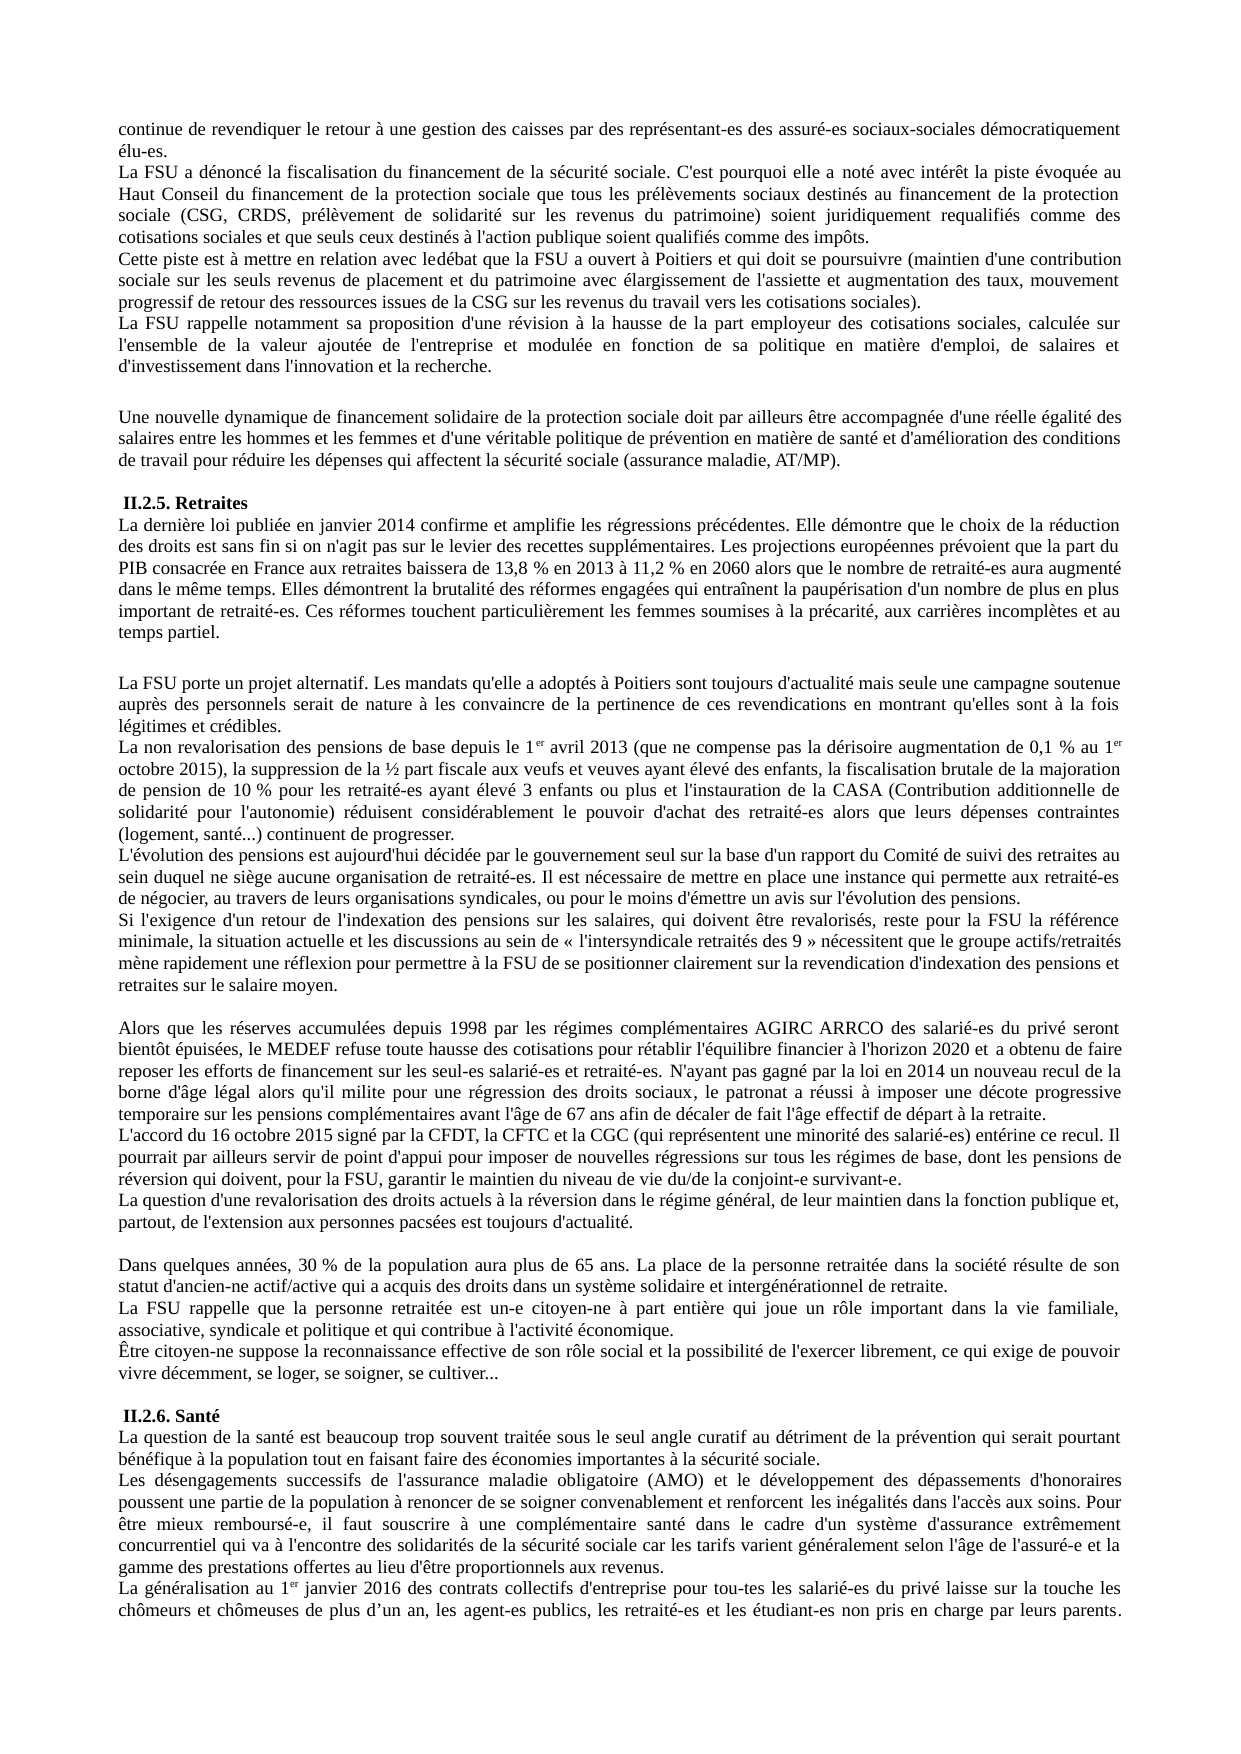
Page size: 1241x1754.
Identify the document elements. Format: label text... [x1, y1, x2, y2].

text Cette piste est à mettre en relation avec ledébat que la FSU a ouvert à Poitiers et qui doit se poursuivre (maintien d'une contribution sociale sur les seuls revenus de placement et du patrimoine avec élargissement de l'assiette et augmentation des taux, mouvement progressif de retour des ressources issues de la CSG sur les revenus du travail vers les cotisations sociales). [118, 247, 1122, 312]
text Alors que les réserves accumulées depuis 1998 par les régimes complémentaires AGIRC ARRCO des salarié-es du privé seront bientôt épuisées, le MEDEF refuse toute hausse des cotisations pour rétablir l'équilibre financier à l'horizon 2020 et a obtenu de faire reposer les efforts de financement sur les seul-es salarié-es et retraité-es. N'ayant pas gagné par la loi en 2014 un nouveau recul de la borne d'âge légal alors qu'il milite pour une régression des droits sociaux, le patronat a réussi à imposer une décote progressive temporaire sur les pensions complémentaires avant l'âge de 67 ans afin de décaler de fait l'âge effectif de départ à la retraite. [118, 1017, 1122, 1124]
text La FSU a dénoncé la fiscalisation du financement de la sécurité sociale. C'est pourquoi elle a noté avec intérêt la piste évoquée au Haut Conseil du financement de la protection sociale que tous les prélèvements sociaux destinés au financement de la protection sociale (CSG, CRDS, prélèvement de solidarité sur les revenus du patrimoine) soient juridiquement requalifiés comme des cotisations sociales et que seuls ceux destinés à l'action publique soient qualifiés comme des impôts. [118, 161, 1122, 247]
text Être citoyen-ne suppose la reconnaissance effective de son rôle social et la possibilité de l'exercer librement, ce qui exige de pouvoir vivre décemment, se loger, se soigner, se cultiver... [118, 1340, 1122, 1383]
text La généralisation au 1er janvier 2016 des contrats collectifs d'entreprise pour tou-tes les salarié-es du privé laisse sur la touche les chômeurs et chômeuses de plus d’un an, les agent-es publics, les retraité-es et les étudiant-es non pris en charge par leurs parents. [118, 1577, 1122, 1620]
text L'accord du 16 octobre 2015 signé par la CFDT, la CFTC et la CGC (qui représentent une minorité des salarié-es) entérine ce recul. Il pourrait par ailleurs servir de point d'appui pour imposer de nouvelles régressions sur tous les régimes de base, dont les pensions de réversion qui doivent, pour la FSU, garantir le maintien du niveau de vie du/de la conjoint-e survivant-e. [118, 1124, 1122, 1189]
text II.2.5. Retraites [118, 492, 1122, 513]
text La question d'une revalorisation des droits actuels à la réversion dans le régime général, de leur maintien dans la fonction publique et, partout, de l'extension aux personnes pacsées est toujours d'actualité. [118, 1189, 1122, 1232]
text Si l'exigence d'un retour de l'indexation des pensions sur les salaires, qui doivent être revalorisés, reste pour la FSU la référence minimale, la situation actuelle et les discussions au sein de « l'intersyndicale retraités des 9 » nécessitent que le groupe actifs/retraités mène rapidement une réflexion pour permettre à la FSU de se positionner clairement sur la revendication d'indexation des pensions et retraites sur le salaire moyen. [118, 909, 1122, 995]
text La non revalorisation des pensions de base depuis le 1er avril 2013 (que ne compense pas la dérisoire augmentation de 0,1 % au 1er octobre 2015), la suppression de la ½ part fiscale aux veufs et veuves ayant élevé des enfants, la fiscalisation brutale de la majoration de pension de 10 % pour les retraité-es ayant élevé 3 enfants ou plus et l'instauration de la CASA (Contribution additionnelle de solidarité pour l'autonomie) réduisent considérablement le pouvoir d'achat des retraité-es alors que leurs dépenses contraintes (logement, santé...) continuent de progresser. [118, 736, 1122, 844]
text Les désengagements successifs de l'assurance maladie obligatoire (AMO) et le développement des dépassements d'honoraires poussent une partie de la population à renoncer de se soigner convenablement et renforcent les inégalités dans l'accès aux soins. Pour être mieux remboursé-e, il faut souscrire à une complémentaire santé dans le cadre d'un système d'assurance extrêmement concurrentiel qui va à l'encontre des solidarités de la sécurité sociale car les tarifs varient généralement selon l'âge de l'assuré-e et la gamme des prestations offertes au lieu d'être proportionnels aux revenus. [118, 1469, 1122, 1577]
text Une nouvelle dynamique de financement solidaire de la protection sociale doit par ailleurs être accompagnée d'une réelle égalité des salaires entre les hommes et les femmes et d'une véritable politique de prévention en matière de santé et d'amélioration des conditions de travail pour réduire les dépenses qui affectent la sécurité sociale (assurance maladie, AT/MP). [118, 406, 1122, 470]
text Dans quelques années, 30 % de la population aura plus de 65 ans. La place de la personne retraitée dans la société résulte de son statut d'ancien-ne actif/active qui a acquis des droits dans un système solidaire et intergénérationnel de retraite. [118, 1254, 1122, 1297]
text La dernière loi publiée en janvier 2014 confirme et amplifie les régressions précédentes. Elle démontre que le choix de la réduction des droits est sans fin si on n'agit pas sur le levier des recettes supplémentaires. Les projections européennes prévoient que la part du PIB consacrée en France aux retraites baissera de 13,8 % en 2013 à 11,2 % en 2060 alors que le nombre de retraité-es aura augmenté dans le même temps. Elles démontrent la brutalité des réformes engagées qui entraînent la paupérisation d'un nombre de plus en plus important de retraité-es. Ces réformes touchent particulièrement les femmes soumises à la précarité, aux carrières incomplètes et au temps partiel. [118, 513, 1122, 643]
text L'évolution des pensions est aujourd'hui décidée par le gouvernement seul sur la base d'un rapport du Comité de suivi des retraites au sein duquel ne siège aucune organisation de retraité-es. Il est nécessaire de mettre en place une instance qui permette aux retraité-es de négocier, au travers de leurs organisations syndicales, ou pour le moins d'émettre un avis sur l'évolution des pensions. [118, 844, 1122, 909]
text continue de revendiquer le retour à une gestion des caisses par des représentant-es des assuré-es sociaux-sociales démocratiquement élu-es. [118, 118, 1122, 161]
text La question de la santé est beaucoup trop souvent traitée sous le seul angle curatif au détriment de la prévention qui serait pourtant bénéfique à la population tout en faisant faire des économies importantes à la sécurité sociale. [118, 1426, 1122, 1469]
text La FSU rappelle que la personne retraitée est un-e citoyen-ne à part entière qui joue un rôle important dans la vie familiale, associative, syndicale et politique et qui contribue à l'activité économique. [118, 1297, 1122, 1340]
text La FSU rappelle notamment sa proposition d'une révision à la hausse de la part employeur des cotisations sociales, calculée sur l'ensemble de la valeur ajoutée de l'entreprise et modulée en fonction de sa politique en matière d'emploi, de salaires et d'investissement dans l'innovation et la recherche. [118, 312, 1122, 377]
text II.2.6. Santé [118, 1405, 1122, 1426]
text La FSU porte un projet alternatif. Les mandats qu'elle a adoptés à Poitiers sont toujours d'actualité mais seule une campagne soutenue auprès des personnels serait de nature à les convaincre de la pertinence de ces revendications en montrant qu'elles sont à la fois légitimes et crédibles. [118, 672, 1122, 736]
